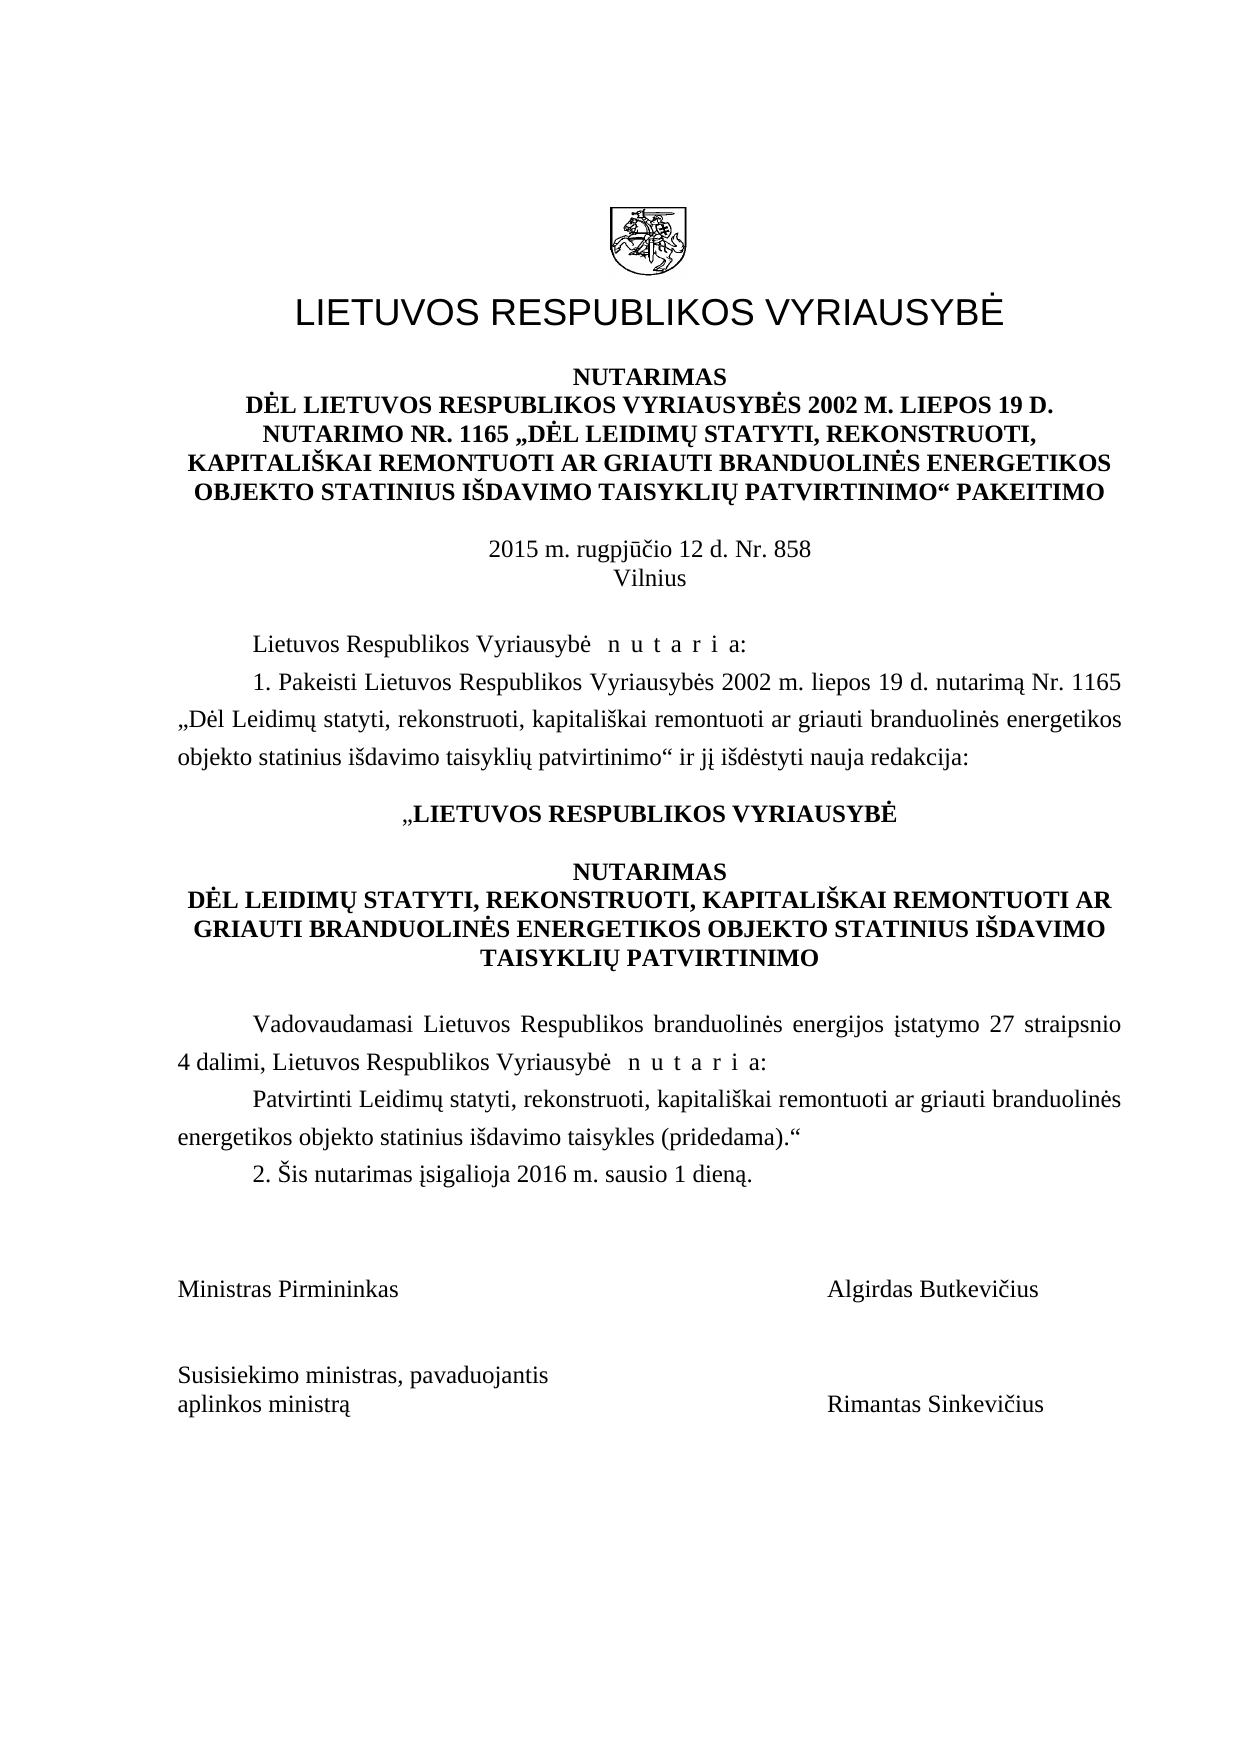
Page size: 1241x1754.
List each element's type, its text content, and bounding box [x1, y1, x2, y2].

text DĖL LEIDIMŲ STATYTI, REKONSTRUOTI, KAPITALIŠKAI REMONTUOTI AR GRIAUTI BRANDUOLINĖS ENERGETIKOS OBJEKTO STATINIUS IŠDAVIMO TAISYKLIŲ PATVIRTINIMO [177, 885, 1122, 972]
text Susisiekimo ministras, pavaduojantis [177, 1360, 1122, 1389]
text nutarimas [177, 362, 1122, 390]
text Dėl LIETUVOS RESPUBLIKOS VYRIAUSYBĖS 2002 M. LIEPOS 19 D. NUTARIMO NR. 1165 „DĖL LEIDIMŲ STATYTI, REKONSTRUOTI, KAPITALIŠKAI REMONTUOTI AR GRIAUTI BRANDUOLINĖS ENERGETIKOS OBJEKTO STATINIUS IŠDAVIMO TAISYKLIŲ PATVIRTINIMO“ PAKEITIMO [177, 390, 1122, 505]
text 1. Pakeisti Lietuvos Respublikos Vyriausybės 2002 m. liepos 19 d. nutarimą Nr. 1165 „Dėl Leidimų statyti, rekonstruoti, kapitališkai remontuoti ar griauti branduolinės energetikos objekto statinius išdavimo taisyklių patvirtinimo“ ir jį išdėstyti nauja redakcija: [177, 658, 1122, 770]
text Lietuvos Respublikos Vyriausybė nutaria: [177, 620, 1122, 658]
text Ministras Pirmininkas Algirdas Butkevičius [177, 1274, 1122, 1303]
text Patvirtinti Leidimų statyti, rekonstruoti, kapitališkai remontuoti ar griauti branduolinės energetikos objekto statinius išdavimo taisykles (pridedama).“ [177, 1075, 1122, 1150]
text NUTARIMAS [177, 857, 1122, 885]
text 2015 m. rugpjūčio 12 d. Nr. 858 Vilnius [177, 534, 1122, 592]
text aplinkos ministrą Rimantas Sinkevičius [177, 1389, 1122, 1418]
text 2. Šis nutarimas įsigalioja 2016 m. sausio 1 dieną. [177, 1150, 1122, 1188]
text Lietuvos Respublikos Vyriausybė [177, 290, 1122, 333]
text „LIETUVOS RESPUBLIKOS VYRIAUSYBĖ [177, 799, 1122, 828]
text Vadovaudamasi Lietuvos Respublikos branduolinės energijos įstatymo 27 straipsnio 4 dalimi, Lietuvos Respublikos Vyriausybė nutaria: [177, 1000, 1122, 1075]
